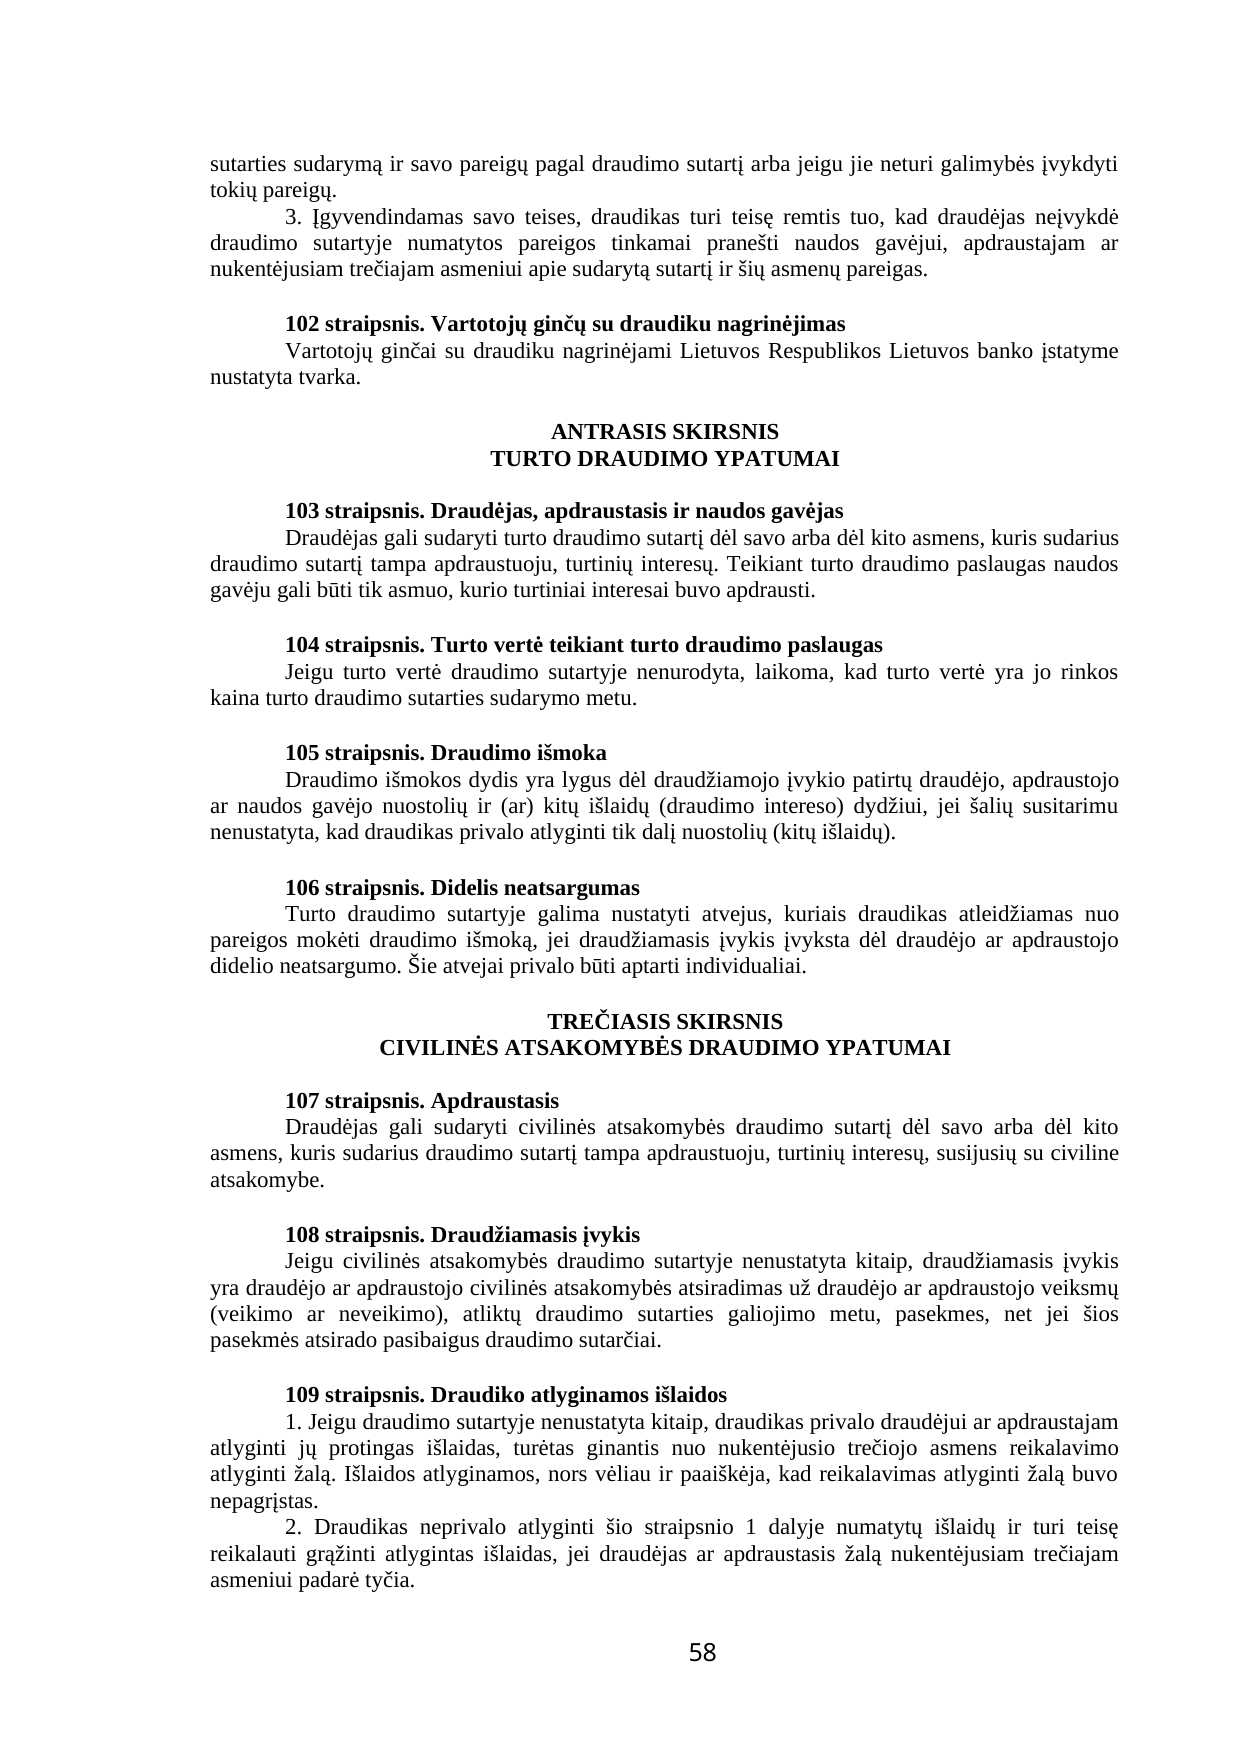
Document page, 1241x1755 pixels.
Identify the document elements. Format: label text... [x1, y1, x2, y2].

text CIVILINĖS ATSAKOMYBĖS DRAUDIMO YPATUMAI [210, 1034, 1120, 1060]
text TURTO DRAUDIMO YPATUMAI [210, 445, 1120, 471]
text sutarties sudarymą ir savo pareigų pagal draudimo sutartį arba jeigu jie neturi galimybės įvykdyti tokių pareigų. [210, 150, 1120, 203]
text Draudėjas gali sudaryti civilinės atsakomybės draudimo sutartį dėl savo arba dėl kito asmens, kuris sudarius draudimo sutartį tampa apdraustuoju, turtinių interesų, susijusių su civiline atsakomybe. [210, 1113, 1120, 1192]
text Turto draudimo sutartyje galima nustatyti atvejus, kuriais draudikas atleidžiamas nuo pareigos mokėti draudimo išmoką, jei draudžiamasis įvykis įvyksta dėl draudėjo ar apdraustojo didelio neatsargumo. Šie atvejai privalo būti aptarti individualiai. [210, 900, 1120, 979]
text 107 straipsnis. Apdraustasis [210, 1087, 1120, 1113]
text 106 straipsnis. Didelis neatsargumas [210, 873, 1120, 900]
text ANTRASIS SKIRSNIS [210, 418, 1120, 445]
text Vartotojų ginčai su draudiku nagrinėjami Lietuvos Respublikos Lietuvos banko įstatyme nustatyta tvarka. [210, 337, 1120, 389]
text 104 straipsnis. Turto vertė teikiant turto draudimo paslaugas [210, 632, 1120, 658]
text 102 straipsnis. Vartotojų ginčų su draudiku nagrinėjimas [210, 311, 1120, 337]
text 108 straipsnis. Draudžiamasis įvykis [210, 1221, 1120, 1247]
text Jeigu turto vertė draudimo sutartyje nenurodyta, laikoma, kad turto vertė yra jo rinkos kaina turto draudimo sutarties sudarymo metu. [210, 658, 1120, 711]
text Jeigu civilinės atsakomybės draudimo sutartyje nenustatyta kitaip, draudžiamasis įvykis yra draudėjo ar apdraustojo civilinės atsakomybės atsiradimas už draudėjo ar apdraustojo veiksmų (veikimo ar neveikimo), atliktų draudimo sutarties galiojimo metu, pasekmes, net jei šios pasekmės atsirado pasibaigus draudimo sutarčiai. [210, 1247, 1120, 1353]
text 105 straipsnis. Draudimo išmoka [210, 739, 1118, 766]
text 1. Jeigu draudimo sutartyje nenustatyta kitaip, draudikas privalo draudėjui ar apdraustajam atlyginti jų protingas išlaidas, turėtas ginantis nuo nukentėjusio trečiojo asmens reikalavimo atlyginti žalą. Išlaidos atlyginamos, nors vėliau ir paaiškėja, kad reikalavimas atlyginti žalą buvo nepagrįstas. [210, 1408, 1120, 1513]
text 2. Draudikas neprivalo atlyginti šio straipsnio 1 dalyje numatytų išlaidų ir turi teisę reikalauti grąžinti atlygintas išlaidas, jei draudėjas ar apdraustasis žalą nukentėjusiam trečiajam asmeniui padarė tyčia. [210, 1513, 1120, 1592]
text 109 straipsnis. Draudiko atlyginamos išlaidos [210, 1381, 1120, 1408]
text 3. Įgyvendindamas savo teises, draudikas turi teisę remtis tuo, kad draudėjas neįvykdė draudimo sutartyje numatytos pareigos tinkamai pranešti naudos gavėjui, apdraustajam ar nukentėjusiam trečiajam asmeniui apie sudarytą sutartį ir šių asmenų pareigas. [210, 203, 1120, 282]
text Draudimo išmokos dydis yra lygus dėl draudžiamojo įvykio patirtų draudėjo, apdraustojo ar naudos gavėjo nuostolių ir (ar) kitų išlaidų (draudimo intereso) dydžiui, jei šalių susitarimu nenustatyta, kad draudikas privalo atlyginti tik dalį nuostolių (kitų išlaidų). [210, 766, 1120, 845]
text Draudėjas gali sudaryti turto draudimo sutartį dėl savo arba dėl kito asmens, kuris sudarius draudimo sutartį tampa apdraustuoju, turtinių interesų. Teikiant turto draudimo paslaugas naudos gavėju gali būti tik asmuo, kurio turtiniai interesai buvo apdrausti. [210, 524, 1120, 603]
text 103 straipsnis. Draudėjas, apdraustasis ir naudos gavėjas [210, 497, 1120, 524]
text TREČIASIS SKIRSNIS [210, 1008, 1120, 1034]
